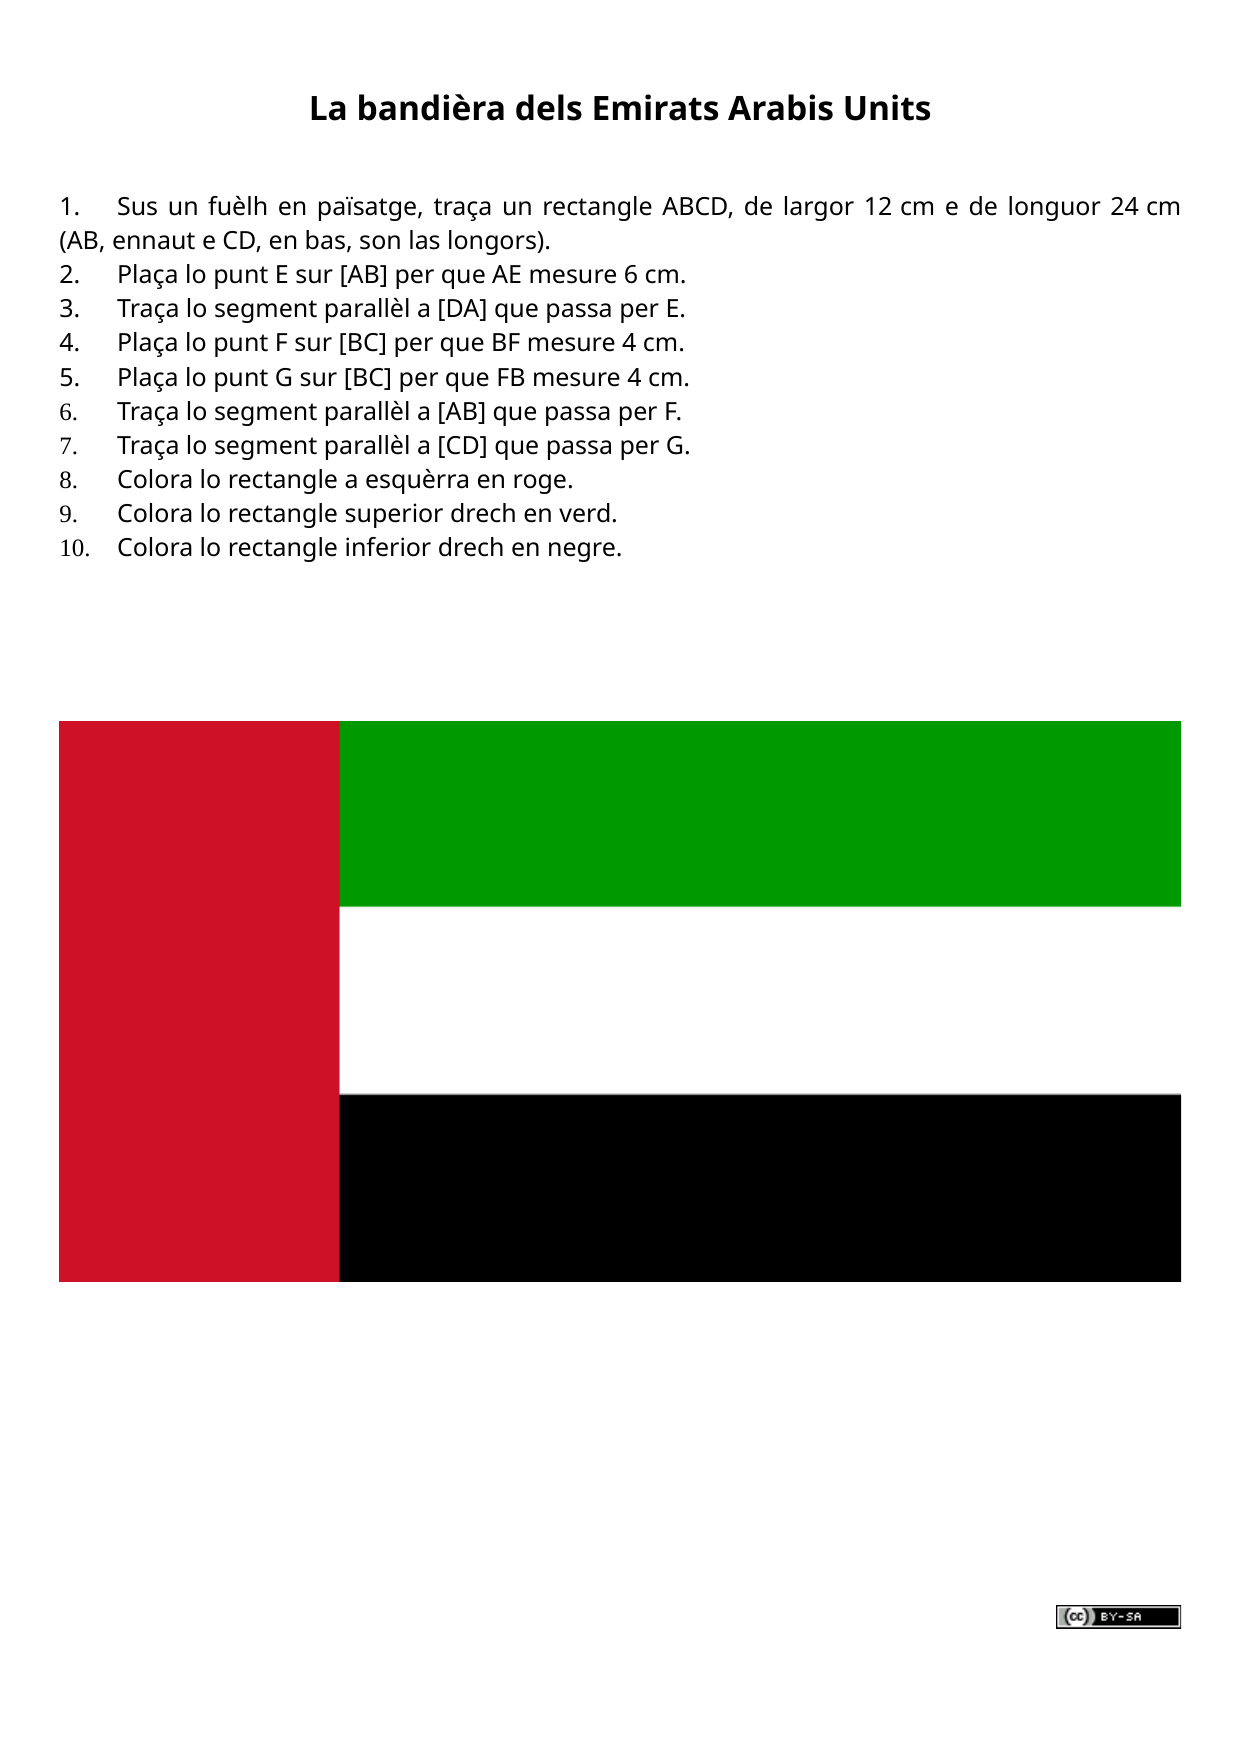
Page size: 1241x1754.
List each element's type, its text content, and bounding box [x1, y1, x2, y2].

list Traça lo segment parallèl a [AB] que passa per F. [59, 393, 1181, 427]
subtitle La bandièra dels Emirats Arabis Units [59, 84, 1181, 130]
list Plaça lo punt F sur [BC] per que BF mesure 4 cm. [59, 325, 1181, 359]
list Plaça lo punt E sur [AB] per que AE mesure 6 cm. [59, 257, 1181, 291]
list Traça lo segment parallèl a [CD] que passa per G. [59, 427, 1181, 461]
list Colora lo rectangle superior drech en verd. [59, 495, 1181, 529]
picture [59, 721, 1182, 1282]
list Plaça lo punt G sur [BC] per que FB mesure 4 cm. [59, 359, 1181, 393]
list Colora lo rectangle inferior drech en negre. [59, 529, 1181, 563]
list Traça lo segment parallèl a [DA] que passa per E. [59, 291, 1181, 325]
picture [1056, 1605, 1182, 1629]
list Colora lo rectangle a esquèrra en roge. [59, 461, 1181, 495]
list Sus un fuèlh en païsatge, traça un rectangle ABCD, de largor 12 cm e de longuor 24 cm (AB, ennaut e CD, en bas, son las longors). [59, 189, 1181, 257]
